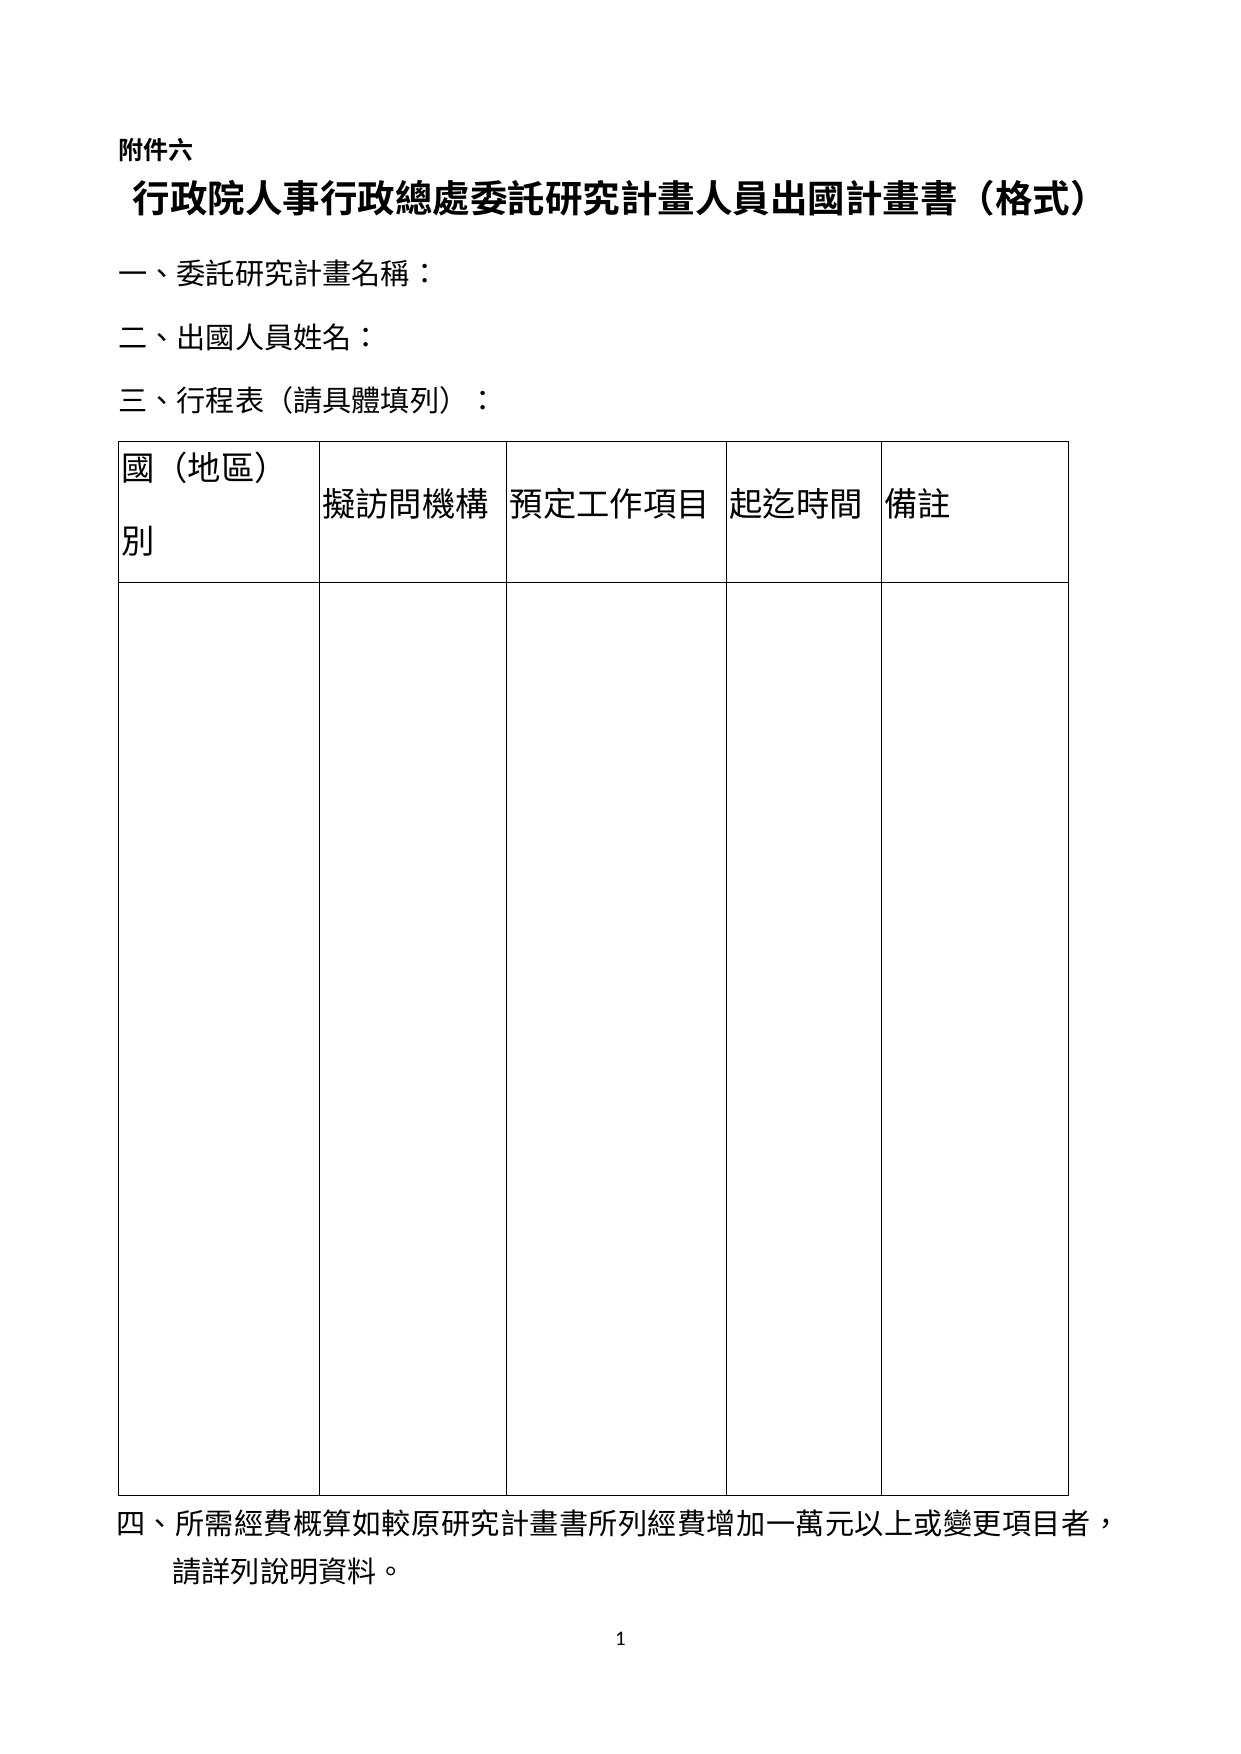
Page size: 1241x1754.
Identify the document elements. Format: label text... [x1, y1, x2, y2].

text 二、出國人員姓名： [118, 314, 1122, 356]
text 行政院人事行政總處委託研究計畫人員出國計畫書（格式） [118, 169, 1122, 224]
table_header 國（地區）別 [119, 442, 319, 582]
text 四、所需經費概算如較原研究計畫書所列經費增加一萬元以上或變更項目者，請詳列說明資料。 [116, 1496, 1122, 1592]
text 一、委託研究計畫名稱： [118, 251, 1122, 293]
table_cell [320, 583, 506, 1495]
table_cell [727, 583, 881, 1495]
table_cell [882, 583, 1068, 1495]
table_header 擬訪問機構 [320, 442, 506, 582]
table_header 備註 [882, 442, 1068, 582]
text 三、行程表（請具體填列）： [118, 378, 1122, 420]
table_cell [507, 583, 726, 1495]
text 附件六 [118, 107, 1122, 169]
table_header 起迄時間 [727, 442, 881, 582]
table_header 預定工作項目 [507, 442, 726, 582]
table_cell [119, 583, 319, 1495]
